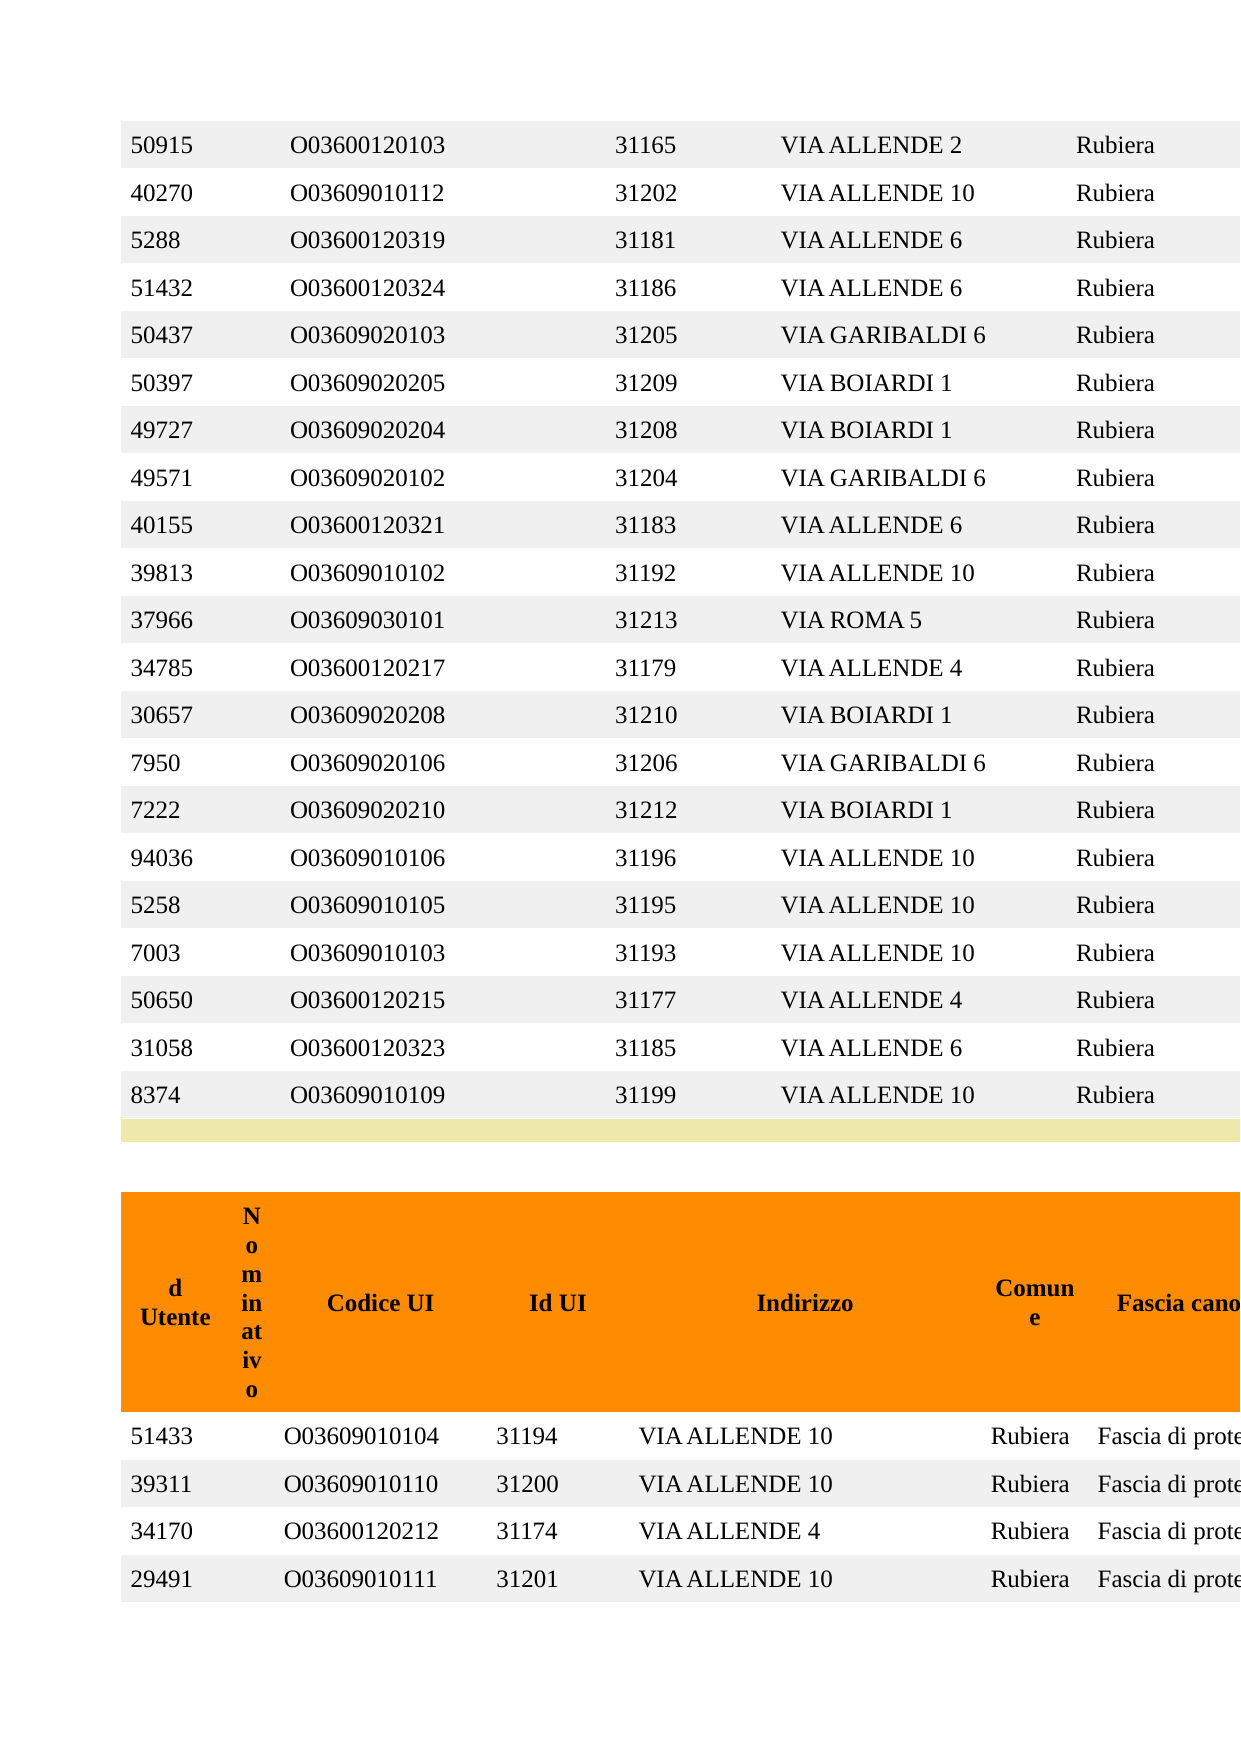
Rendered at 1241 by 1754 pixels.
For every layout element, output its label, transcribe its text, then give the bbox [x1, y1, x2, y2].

table_cell Rubiera [1066, 501, 1240, 548]
table_cell 31179 [605, 644, 771, 691]
table_cell [235, 264, 280, 311]
table_header [118, 1184, 1240, 1605]
table_cell 31174 [487, 1507, 629, 1554]
table_cell VIA BOIARDI 1 [771, 406, 1066, 453]
table_cell Rubiera [1066, 169, 1240, 216]
table_cell [235, 121, 280, 168]
table_cell Rubiera [981, 1460, 1088, 1507]
table_cell 31165 [605, 121, 771, 168]
table_header Fascia canone mese principale [1088, 1192, 1240, 1412]
table_cell [235, 311, 280, 358]
table_cell Rubiera [981, 1555, 1088, 1602]
table_cell Fascia di protezione [1088, 1412, 1240, 1459]
table_cell 31205 [605, 311, 771, 358]
table_cell 31195 [605, 881, 771, 928]
table_cell VIA ALLENDE 4 [629, 1507, 981, 1554]
table_cell Rubiera [1066, 216, 1240, 263]
table_cell 31213 [605, 596, 771, 643]
table_cell O03600120323 [280, 1024, 605, 1071]
table_cell O03600120321 [280, 501, 605, 548]
table_cell 8374 [121, 1071, 235, 1118]
table_cell [229, 1507, 274, 1554]
table_cell [235, 501, 280, 548]
table_cell 49571 [121, 454, 235, 501]
table_cell Rubiera [1066, 739, 1240, 786]
table_cell [235, 454, 280, 501]
table_cell VIA ALLENDE 10 [771, 1071, 1066, 1118]
table_cell Rubiera [981, 1507, 1088, 1554]
table_cell 30657 [121, 691, 235, 738]
table_cell VIA ALLENDE 4 [771, 644, 1066, 691]
table_cell Rubiera [1066, 1024, 1240, 1071]
table_cell VIA ALLENDE 2 [771, 121, 1066, 168]
table_cell 31200 [487, 1460, 629, 1507]
table_header Nominativo [229, 1192, 274, 1412]
table_cell VIA ALLENDE 10 [771, 881, 1066, 928]
table_cell 50437 [121, 311, 235, 358]
table_cell VIA BOIARDI 1 [771, 786, 1066, 833]
table_cell [235, 169, 280, 216]
table_cell VIA ALLENDE 10 [629, 1555, 981, 1602]
table_cell O03609010110 [274, 1460, 487, 1507]
table_cell Rubiera [1066, 454, 1240, 501]
table_cell O03609010106 [280, 834, 605, 881]
table_cell [235, 739, 280, 786]
table_cell Fascia di protezione [1088, 1555, 1240, 1602]
table_cell 40155 [121, 501, 235, 548]
table_cell [235, 881, 280, 928]
table_cell [235, 976, 280, 1023]
table_cell O03609020208 [280, 691, 605, 738]
table_cell 39813 [121, 549, 235, 596]
table_cell 50397 [121, 359, 235, 406]
table_header Codice UI [274, 1192, 487, 1412]
table_cell O03609020103 [280, 311, 605, 358]
table_cell 7222 [121, 786, 235, 833]
table_cell VIA GARIBALDI 6 [771, 739, 1066, 786]
table_cell Rubiera [1066, 786, 1240, 833]
table_cell 31206 [605, 739, 771, 786]
table_cell [118, 1145, 1240, 1156]
table_cell 7950 [121, 739, 235, 786]
table_cell 31196 [605, 834, 771, 881]
table_cell VIA ALLENDE 10 [771, 929, 1066, 976]
table_cell VIA GARIBALDI 6 [771, 454, 1066, 501]
table_cell 50650 [121, 976, 235, 1023]
table_cell Rubiera [1066, 596, 1240, 643]
table_cell VIA BOIARDI 1 [771, 359, 1066, 406]
table_cell [235, 406, 280, 453]
table_cell Rubiera [1066, 549, 1240, 596]
table_cell 31212 [605, 786, 771, 833]
table_header Indirizzo [629, 1192, 981, 1412]
table_cell [121, 1119, 1240, 1142]
table_cell O03600120215 [280, 976, 605, 1023]
table_cell O03600120212 [274, 1507, 487, 1554]
table_cell 31201 [487, 1555, 629, 1602]
table_cell O03609020210 [280, 786, 605, 833]
table_cell 40270 [121, 169, 235, 216]
table_cell VIA ALLENDE 10 [771, 834, 1066, 881]
table_cell VIA BOIARDI 1 [771, 691, 1066, 738]
table_cell O03609020204 [280, 406, 605, 453]
table_cell [229, 1555, 274, 1602]
table_cell 94036 [121, 834, 235, 881]
table_cell VIA ALLENDE 10 [629, 1460, 981, 1507]
table_cell [235, 691, 280, 738]
table_cell 49727 [121, 406, 235, 453]
table_cell 51432 [121, 264, 235, 311]
table_cell Rubiera [1066, 359, 1240, 406]
table_cell [235, 644, 280, 691]
table_cell 29491 [121, 1555, 229, 1602]
table_header d Utente [121, 1192, 229, 1412]
table_cell [235, 929, 280, 976]
table_cell Rubiera [1066, 121, 1240, 168]
table_cell O03609010103 [280, 929, 605, 976]
table_cell VIA ALLENDE 10 [771, 549, 1066, 596]
table_cell VIA ALLENDE 10 [771, 169, 1066, 216]
table_cell [229, 1412, 274, 1459]
table_cell 7003 [121, 929, 235, 976]
table_cell [235, 1071, 280, 1118]
table_cell 31194 [487, 1412, 629, 1459]
table_cell VIA ALLENDE 6 [771, 501, 1066, 548]
table_cell O03600120324 [280, 264, 605, 311]
table_header Id UI [487, 1192, 629, 1412]
table_cell O03600120217 [280, 644, 605, 691]
table_cell Rubiera [1066, 691, 1240, 738]
table_cell O03609020102 [280, 454, 605, 501]
table_cell 5288 [121, 216, 235, 263]
table_cell Rubiera [1066, 929, 1240, 976]
table_header [118, 118, 1240, 1145]
table_cell 31181 [605, 216, 771, 263]
table_cell Rubiera [981, 1412, 1088, 1459]
table_cell O03609010102 [280, 549, 605, 596]
table_cell 31058 [121, 1024, 235, 1071]
table_cell 31185 [605, 1024, 771, 1071]
table_cell VIA ALLENDE 6 [771, 264, 1066, 311]
table_cell [235, 786, 280, 833]
table_cell 31183 [605, 501, 771, 548]
table_cell Rubiera [1066, 406, 1240, 453]
table_cell VIA GARIBALDI 6 [771, 311, 1066, 358]
table_cell 31208 [605, 406, 771, 453]
table_cell 5258 [121, 881, 235, 928]
table_cell O03609010111 [274, 1555, 487, 1602]
table_cell O03609010105 [280, 881, 605, 928]
table_header Comune [981, 1192, 1088, 1412]
table_cell Rubiera [1066, 644, 1240, 691]
table_cell O03609020106 [280, 739, 605, 786]
table_cell VIA ALLENDE 10 [629, 1412, 981, 1459]
table_cell 31199 [605, 1071, 771, 1118]
table_cell O03609010112 [280, 169, 605, 216]
table_cell 50915 [121, 121, 235, 168]
table_cell Fascia di protezione [1088, 1507, 1240, 1554]
table_cell [235, 216, 280, 263]
table_cell 39311 [121, 1460, 229, 1507]
table_cell Rubiera [1066, 834, 1240, 881]
table_cell O03600120103 [280, 121, 605, 168]
table_cell VIA ALLENDE 6 [771, 216, 1066, 263]
table_cell Fascia di protezione [1088, 1460, 1240, 1507]
table_cell Rubiera [1066, 264, 1240, 311]
table_cell 34170 [121, 1507, 229, 1554]
table_cell 31193 [605, 929, 771, 976]
table_cell O03609030101 [280, 596, 605, 643]
table_cell O03609010109 [280, 1071, 605, 1118]
table_cell 31192 [605, 549, 771, 596]
table_cell [235, 549, 280, 596]
table_cell [235, 1024, 280, 1071]
table_cell VIA ALLENDE 4 [771, 976, 1066, 1023]
table_cell 31204 [605, 454, 771, 501]
table_cell [229, 1460, 274, 1507]
table_cell O03600120319 [280, 216, 605, 263]
table_cell Rubiera [1066, 1071, 1240, 1118]
table_cell VIA ROMA 5 [771, 596, 1066, 643]
table_cell Rubiera [1066, 976, 1240, 1023]
table_cell [235, 834, 280, 881]
table_cell O03609020205 [280, 359, 605, 406]
table_cell 37966 [121, 596, 235, 643]
table_cell Rubiera [1066, 311, 1240, 358]
table_cell VIA ALLENDE 6 [771, 1024, 1066, 1071]
table_cell 31210 [605, 691, 771, 738]
table_cell 31202 [605, 169, 771, 216]
table_cell Rubiera [1066, 881, 1240, 928]
table_cell [235, 359, 280, 406]
table_cell 31186 [605, 264, 771, 311]
table_cell 51433 [121, 1412, 229, 1459]
table_cell 31209 [605, 359, 771, 406]
table_cell [235, 596, 280, 643]
table_cell 34785 [121, 644, 235, 691]
table_cell O03609010104 [274, 1412, 487, 1459]
table_cell 31177 [605, 976, 771, 1023]
